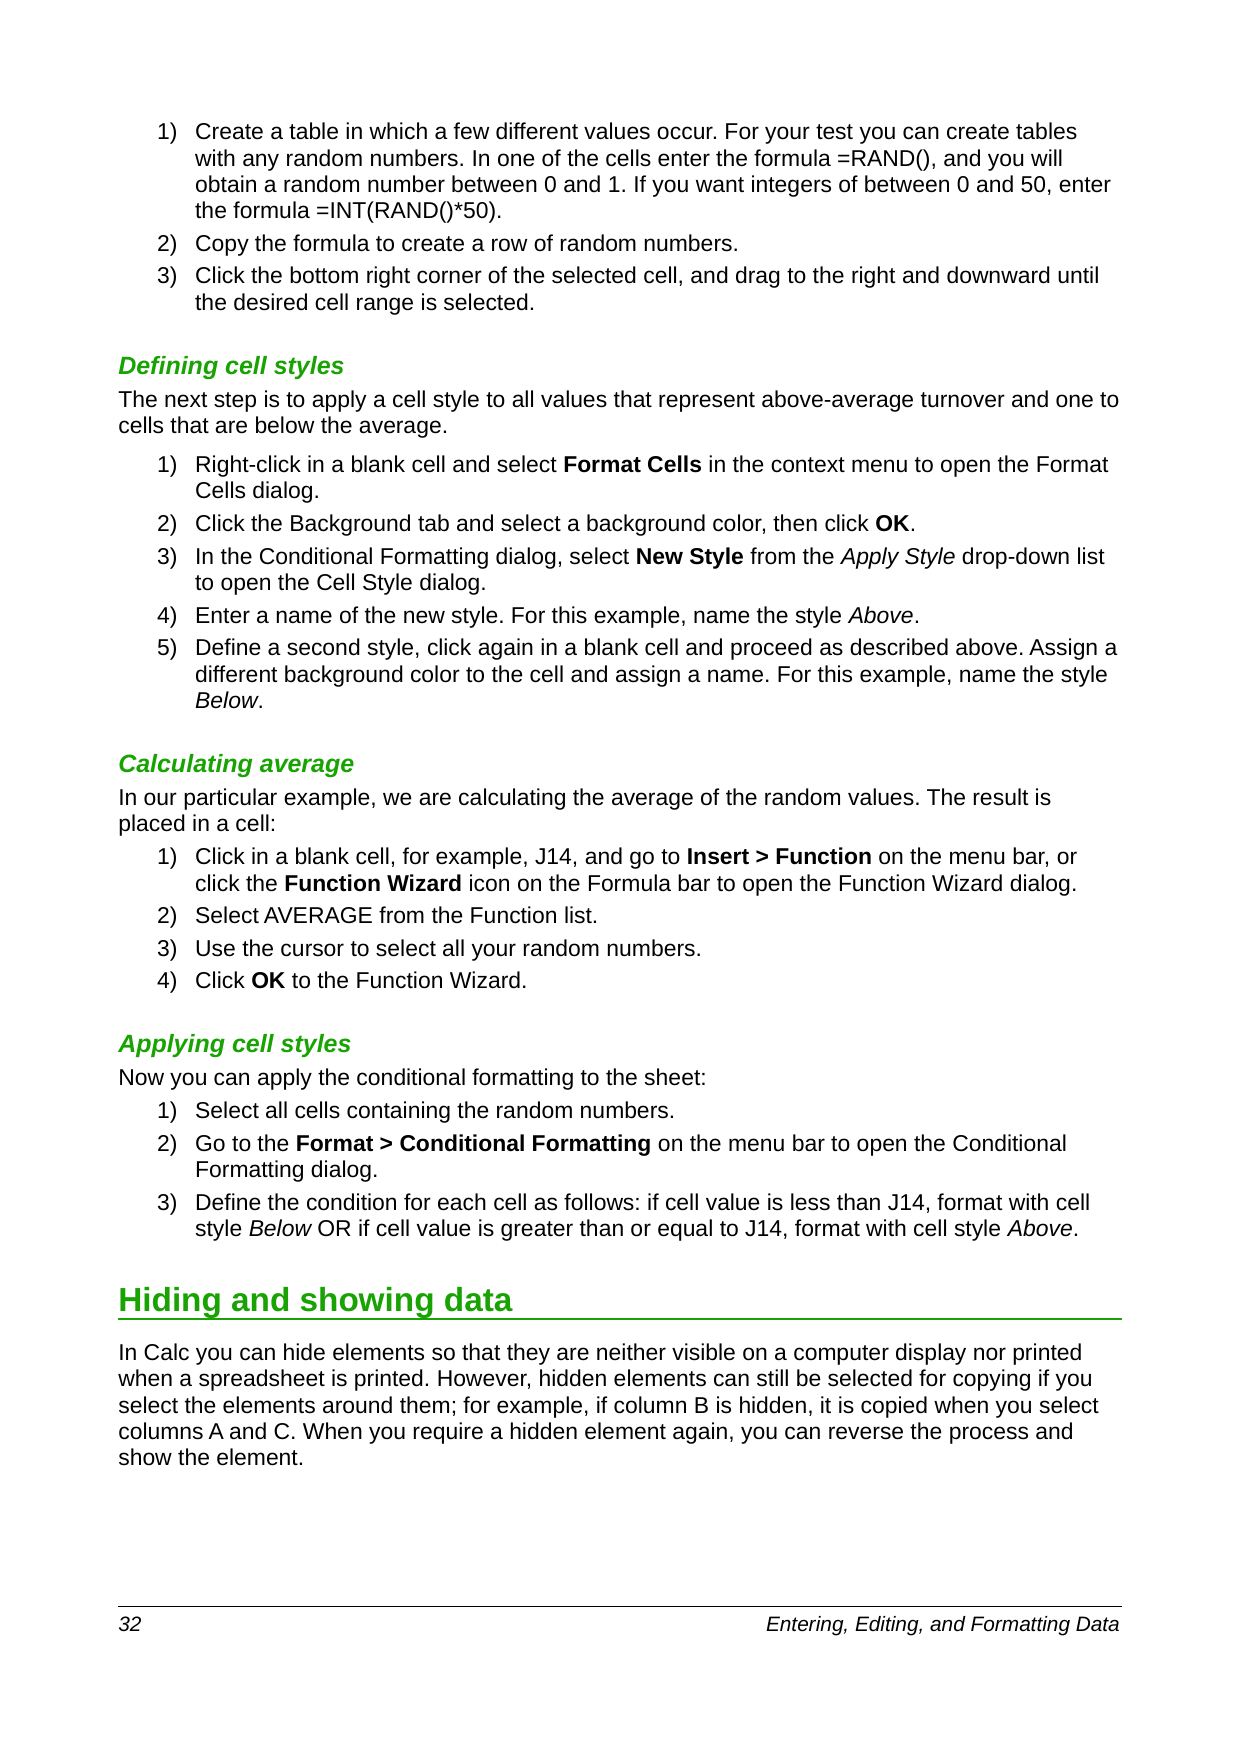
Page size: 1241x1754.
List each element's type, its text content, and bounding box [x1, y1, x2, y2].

list Click the Background tab and select a background color, then click OK. [177, 510, 1122, 536]
subtitle Calculating average [118, 749, 1122, 777]
list Now you can apply the conditional formatting to the sheet: [118, 1064, 1122, 1091]
list Right-click in a blank cell and select Format Cells in the context menu to open the Format Cells dialog. [177, 451, 1122, 504]
text The next step is to apply a cell style to all values that represent above-average turnover and one to cells that are below the average. [118, 386, 1122, 438]
subtitle Applying cell styles [118, 1029, 1122, 1058]
list Copy the formula to create a row of random numbers. [177, 230, 1122, 256]
list In our particular example, we are calculating the average of the random values. The result is placed in a cell: [118, 784, 1122, 837]
subtitle Hiding and showing data [118, 1279, 1122, 1318]
list Go to the Format > Conditional Formatting on the menu bar to open the Conditional Formatting dialog. [177, 1130, 1122, 1182]
list Define the condition for each cell as follows: if cell value is less than J14, format with cell style Below OR if cell value is greater than or equal to J14, format with cell style Above. [177, 1189, 1122, 1241]
list Click in a blank cell, for example, J14, and go to Insert > Function on the menu bar, or click the Function Wizard icon on the Formula bar to open the Function Wizard dialog. [177, 843, 1122, 896]
list Click OK to the Function Wizard. [177, 967, 1122, 994]
list Define a second style, click again in a blank cell and proceed as described above. Assign a different background color to the cell and assign a name. For this example, name the style Below. [177, 634, 1122, 713]
list Select AVERAGE from the Function list. [177, 902, 1122, 928]
list In the Conditional Formatting dialog, select New Style from the Apply Style drop-down list to open the Cell Style dialog. [177, 543, 1122, 595]
list Click the bottom right corner of the selected cell, and drag to the right and downward until the desired cell range is selected. [177, 262, 1122, 315]
subtitle Defining cell styles [118, 351, 1122, 379]
text In Calc you can hide elements so that they are neither visible on a computer display nor printed when a spreadsheet is printed. However, hidden elements can still be selected for copying if you select the elements around them; for example, if column B is hidden, it is copied when you select columns A and C. When you require a hidden element again, you can reverse the process and show the element. [118, 1339, 1122, 1471]
list Enter a name of the new style. For this example, name the style Above. [177, 602, 1122, 628]
list Select all cells containing the random numbers. [177, 1097, 1122, 1123]
list Create a table in which a few different values occur. For your test you can create tables with any random numbers. In one of the cells enter the formula =RAND(), and you will obtain a random number between 0 and 1. If you want integers of between 0 and 50, enter the formula =INT(RAND()*50). [177, 118, 1122, 223]
list Use the cursor to select all your random numbers. [177, 935, 1122, 961]
